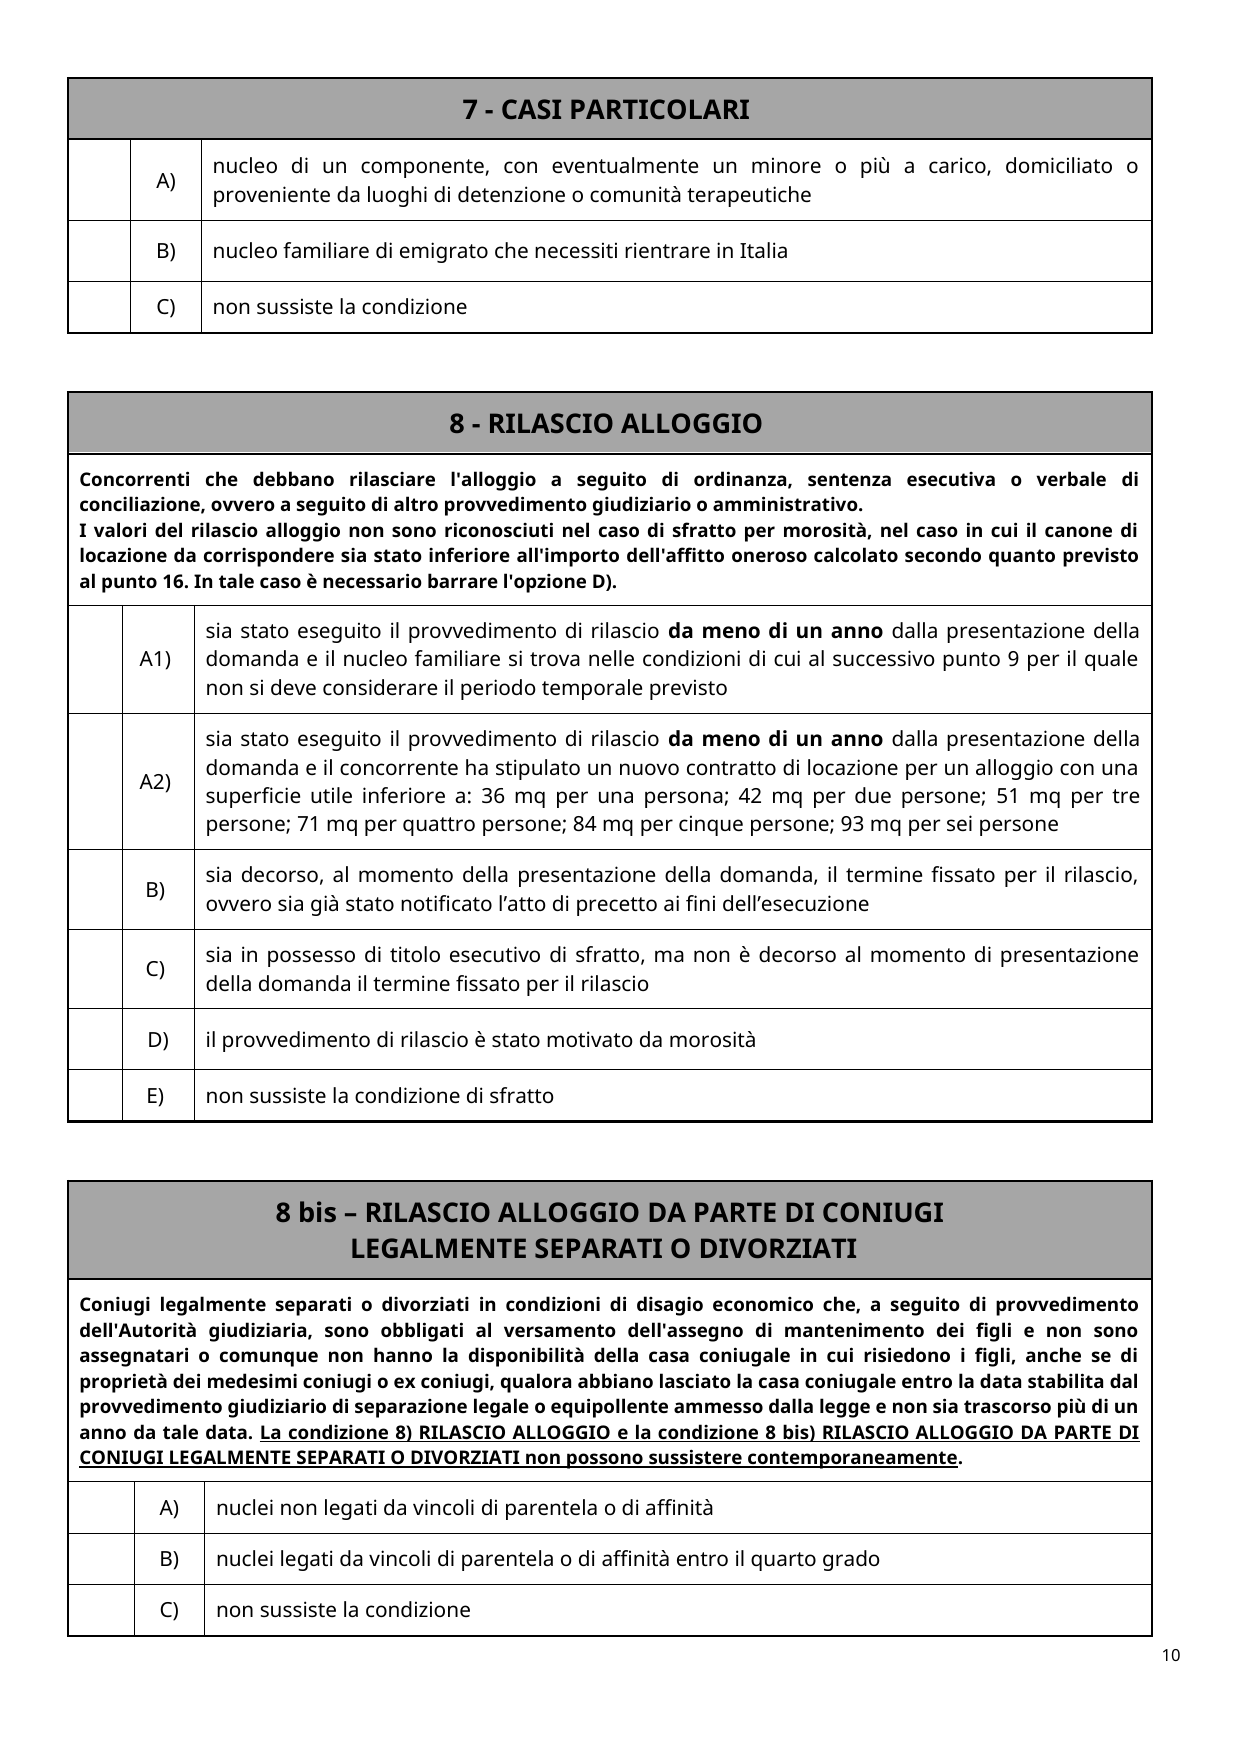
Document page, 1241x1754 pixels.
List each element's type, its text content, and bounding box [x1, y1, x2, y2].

table_cell B) [135, 1534, 204, 1583]
table_cell [69, 850, 122, 929]
table_header 8 - RILASCIO ALLOGGIO [69, 393, 1151, 452]
table_cell Coniugi legalmente separati o divorziati in condizioni di disagio economico che, a seguito di provvedimento dell'Autorità giudiziaria, sono obbligati al versamento dell'assegno di mantenimento dei figli e non sono assegnatari o comunque non hanno la disponibilità della casa coniugale in cui risiedono i figli, anche se di proprietà dei medesimi coniugi o ex coniugi, qualora abbiano lasciato la casa coniugale entro la data stabilita dal provvedimento giudiziario di separazione legale o equipollente ammesso dalla legge e non sia trascorso più di un anno da tale data. La condizione 8) RILASCIO ALLOGGIO e la condizione 8 bis) RILASCIO ALLOGGIO DA PARTE DI CONIUGI LEGALMENTE SEPARATI O DIVORZIATI non possono sussistere contemporaneamente. [69, 1280, 1151, 1481]
table_cell C) [123, 930, 194, 1008]
table_cell B) [131, 221, 201, 281]
table_header 8 bis – RILASCIO ALLOGGIO DA PARTE DI CONIUGI LEGALMENTE SEPARATI O DIVORZIATI [69, 1182, 1151, 1278]
table_cell [69, 714, 122, 849]
table_header 7 - CASI PARTICOLARI [69, 79, 1151, 138]
table_cell [69, 221, 130, 281]
table_cell non sussiste la condizione di sfratto [195, 1070, 1151, 1120]
table_cell C) [131, 282, 201, 332]
table_cell Concorrenti che debbano rilasciare l'alloggio a seguito di ordinanza, sentenza esecutiva o verbale di conciliazione, ovvero a seguito di altro provvedimento giudiziario o amministrativo. I valori del rilascio alloggio non sono riconosciuti nel caso di sfratto per morosità, nel caso in cui il canone di locazione da corrispondere sia stato inferiore all'importo dell'affitto oneroso calcolato secondo quanto previsto al punto 16. In tale caso è necessario barrare l'opzione D). [69, 455, 1151, 605]
table_cell [69, 606, 122, 713]
table_cell il provvedimento di rilascio è stato motivato da morosità [195, 1009, 1151, 1069]
table_cell A2) [123, 714, 194, 849]
table_cell A) [131, 140, 201, 220]
table_cell [69, 140, 130, 220]
table_cell sia in possesso di titolo esecutivo di sfratto, ma non è decorso al momento di presentazione della domanda il termine fissato per il rilascio [195, 930, 1151, 1008]
table_cell E) [123, 1070, 194, 1120]
table_cell nucleo di un componente, con eventualmente un minore o più a carico, domiciliato o proveniente da luoghi di detenzione o comunità terapeutiche [202, 140, 1151, 220]
table_cell nuclei non legati da vincoli di parentela o di affinità [205, 1482, 1151, 1532]
table_cell sia stato eseguito il provvedimento di rilascio da meno di un anno dalla presentazione della domanda e il nucleo familiare si trova nelle condizioni di cui al successivo punto 9 per il quale non si deve considerare il periodo temporale previsto [195, 606, 1151, 713]
table_cell A1) [123, 606, 194, 713]
table_cell non sussiste la condizione [202, 282, 1151, 332]
table_cell [69, 1534, 134, 1583]
table_cell sia decorso, al momento della presentazione della domanda, il termine fissato per il rilascio, ovvero sia già stato notificato l’atto di precetto ai fini dell’esecuzione [195, 850, 1151, 929]
table_cell [69, 1070, 122, 1120]
table_cell non sussiste la condizione [205, 1585, 1151, 1635]
table_cell C) [135, 1585, 204, 1635]
table_cell B) [123, 850, 194, 929]
table_cell [69, 1009, 122, 1069]
table_cell nucleo familiare di emigrato che necessiti rientrare in Italia [202, 221, 1151, 281]
table_cell [69, 1482, 134, 1532]
table_cell [69, 1585, 134, 1635]
table_cell D) [123, 1009, 194, 1069]
table_cell [69, 282, 130, 332]
table_cell nuclei legati da vincoli di parentela o di affinità entro il quarto grado [205, 1534, 1151, 1583]
table_cell [69, 930, 122, 1008]
table_cell sia stato eseguito il provvedimento di rilascio da meno di un anno dalla presentazione della domanda e il concorrente ha stipulato un nuovo contratto di locazione per un alloggio con una superficie utile inferiore a: 36 mq per una persona; 42 mq per due persone; 51 mq per tre persone; 71 mq per quattro persone; 84 mq per cinque persone; 93 mq per sei persone [195, 714, 1151, 849]
table_cell A) [135, 1482, 204, 1532]
